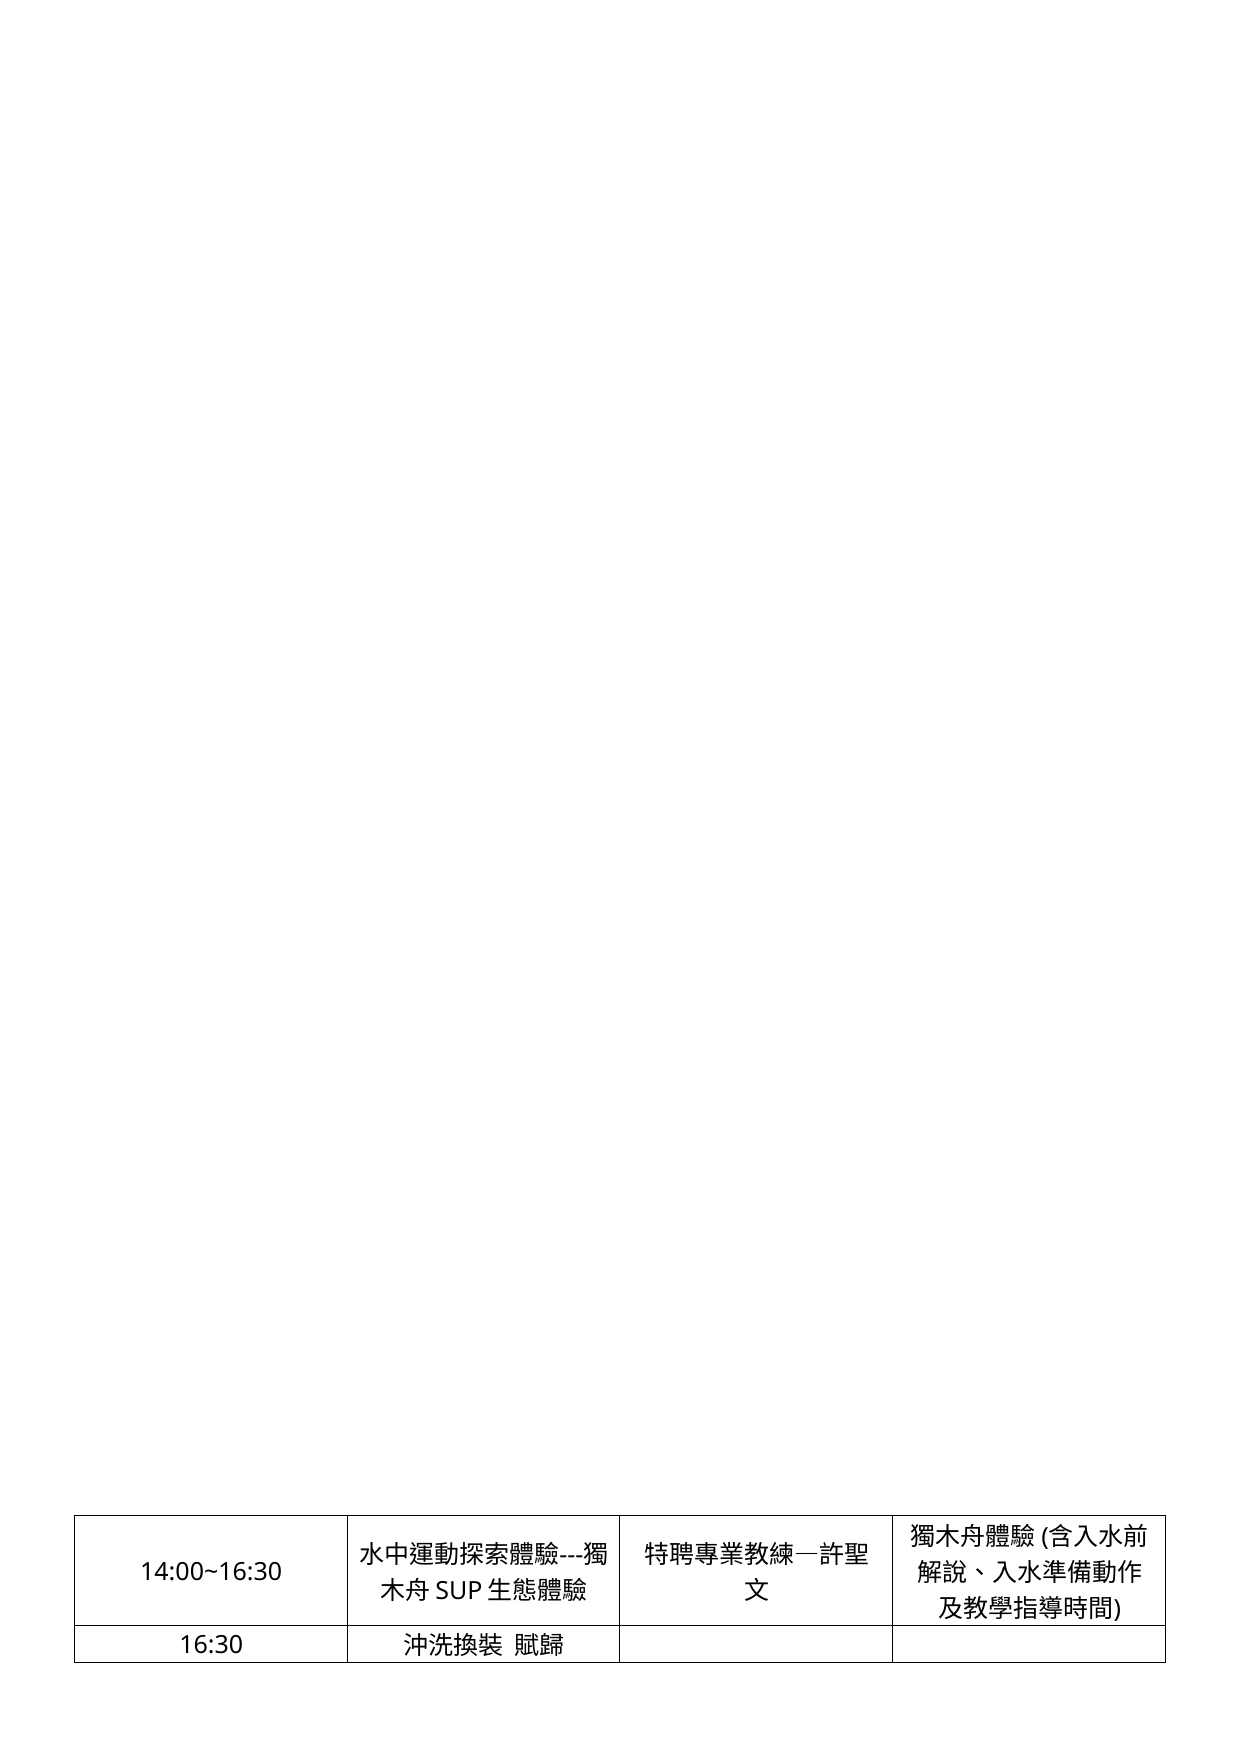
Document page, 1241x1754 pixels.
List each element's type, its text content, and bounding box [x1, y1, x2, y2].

table_cell 沖洗換裝 賦歸 [348, 1626, 619, 1662]
table_cell 水中運動探索體驗---獨木舟SUP生態體驗 [348, 1516, 619, 1625]
table_cell [620, 1626, 892, 1662]
table_cell 獨木舟體驗 (含入水前解說、入水準備動作及教學指導時間) [893, 1516, 1165, 1625]
table_cell 16:30 [75, 1626, 347, 1662]
table_cell [893, 1626, 1165, 1662]
table_cell 特聘專業教練—許聖文 [620, 1516, 892, 1625]
table_cell 14:00~16:30 [75, 1516, 347, 1625]
